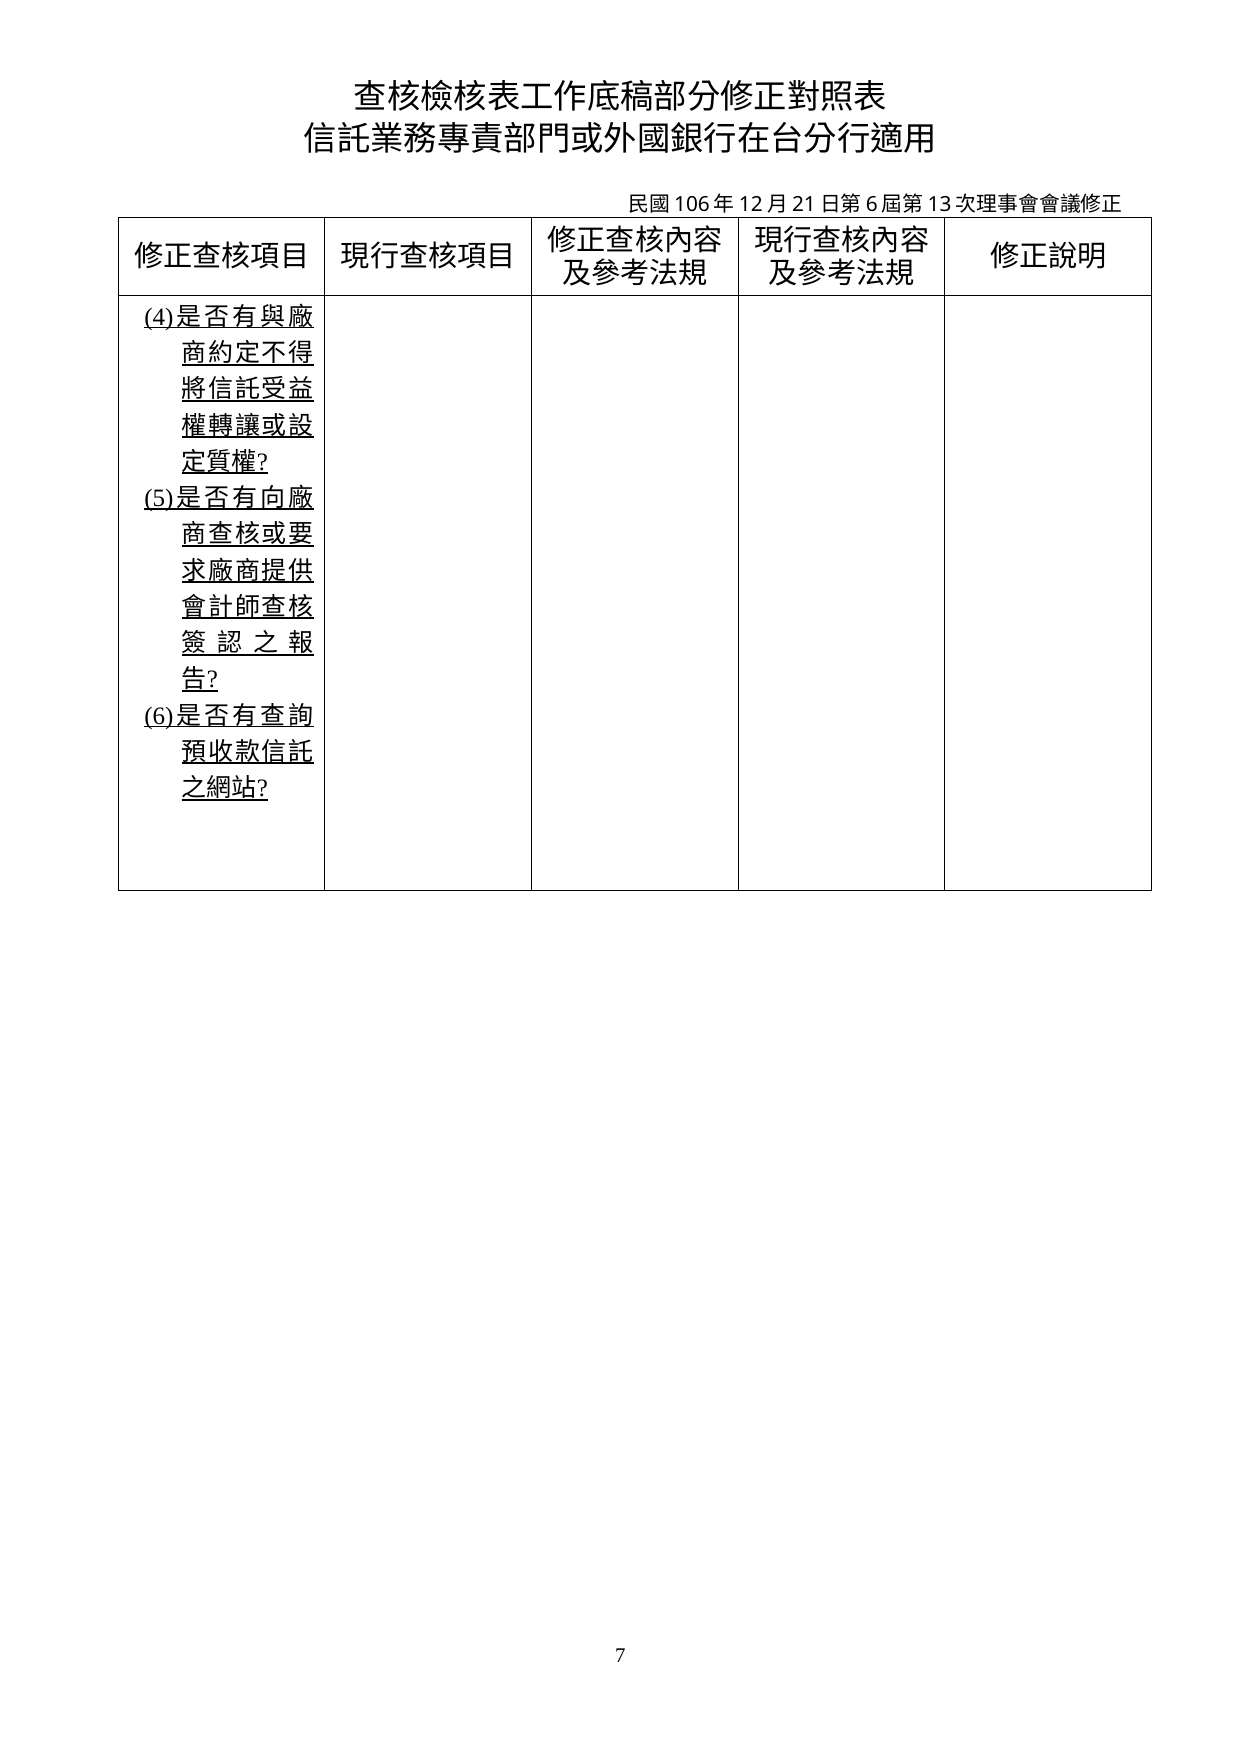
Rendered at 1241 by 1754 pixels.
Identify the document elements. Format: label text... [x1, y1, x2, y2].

table_cell (4)是否有與廠商約定不得將信託受益權轉讓或設定質權? (5)是否有向廠商查核或要求廠商提供會計師查核簽認之報告? (6)是否有查詢預收款信託之網站? [119, 296, 324, 890]
table_cell [739, 296, 944, 890]
table_header 現行查核項目 [325, 218, 531, 295]
table_header 修正說明 [945, 218, 1151, 295]
table_header 現行查核內容及參考法規 [739, 218, 944, 295]
table_header 修正查核內容及參考法規 [532, 218, 738, 295]
table_cell [945, 296, 1151, 890]
table_cell [325, 296, 531, 890]
table_header 修正查核項目 [119, 218, 324, 295]
table_cell [532, 296, 738, 890]
